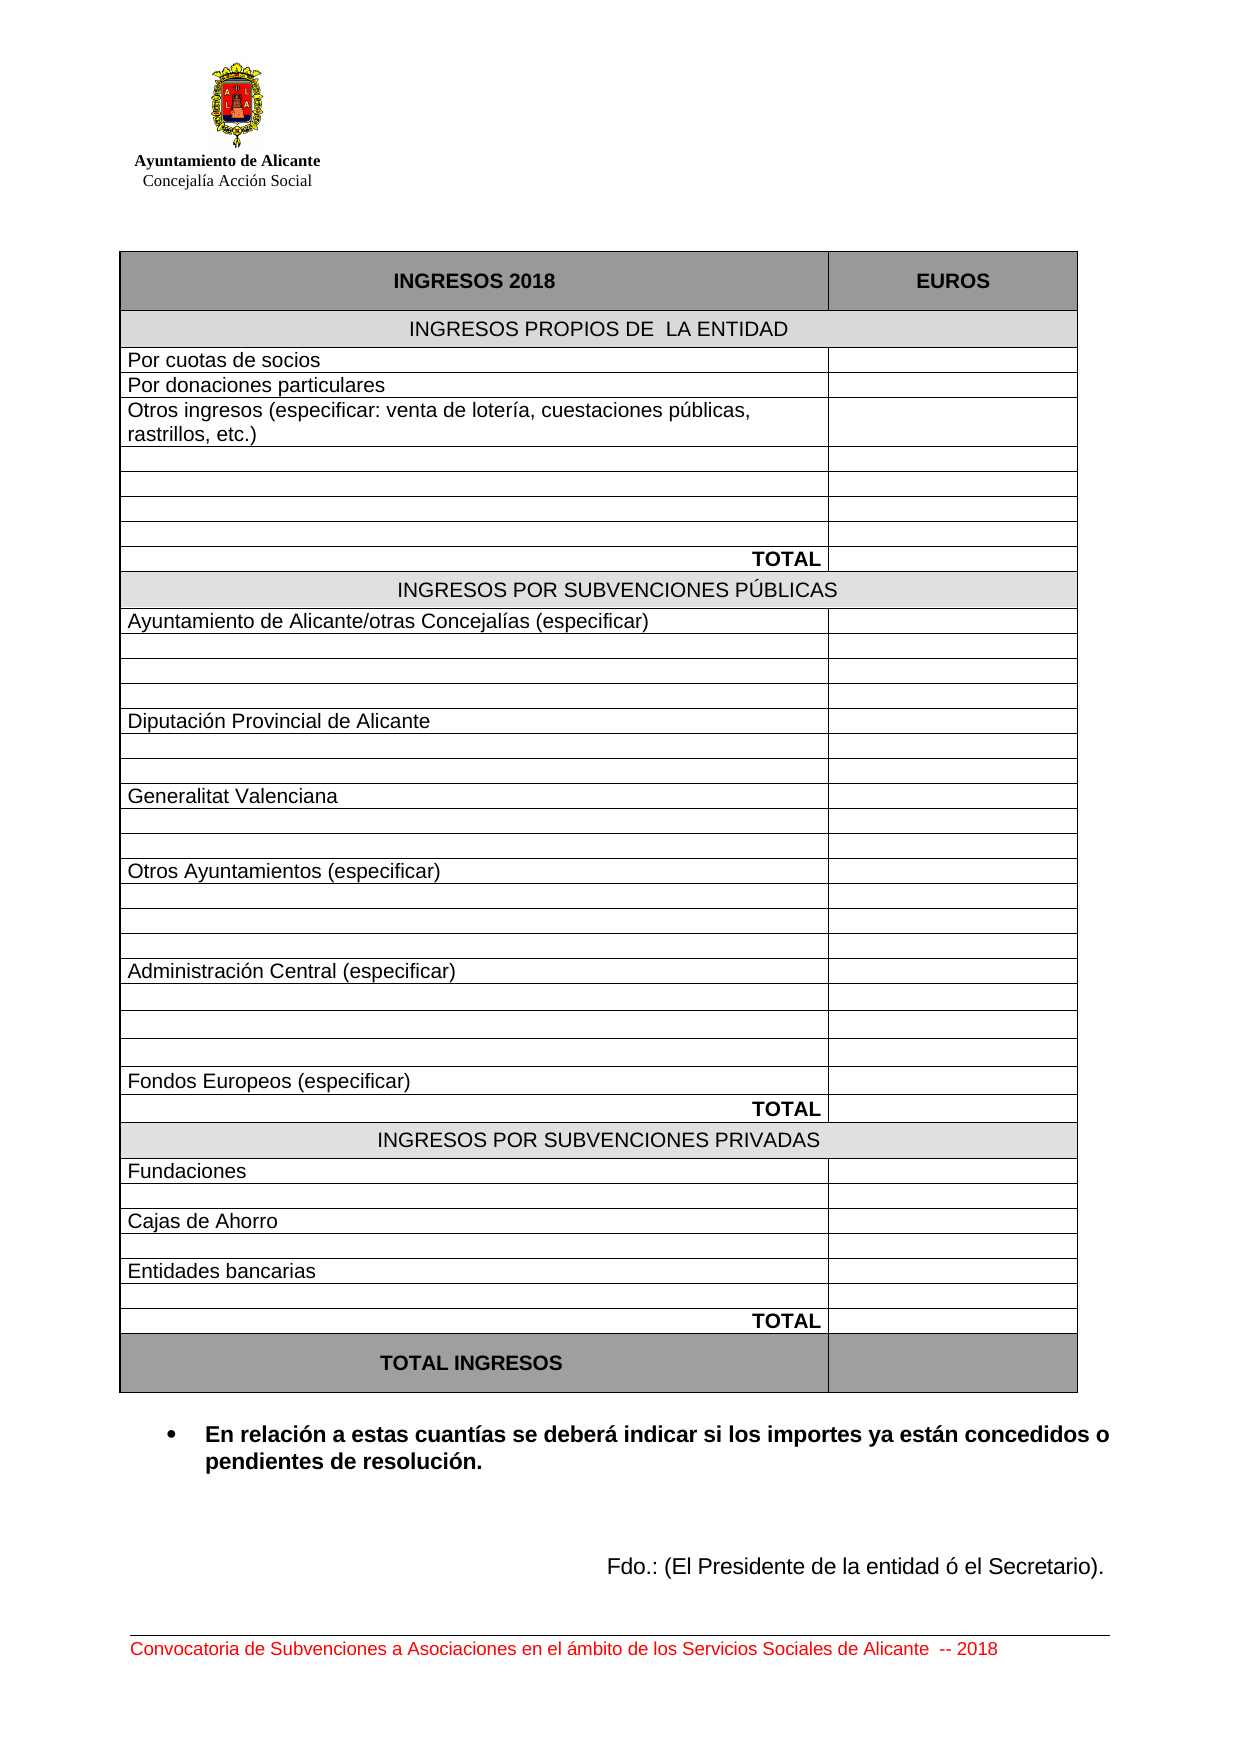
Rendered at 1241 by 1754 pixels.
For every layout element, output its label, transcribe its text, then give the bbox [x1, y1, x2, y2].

table_cell Diputación Provincial de Alicante [121, 709, 828, 732]
table_cell [121, 522, 828, 546]
table_cell [829, 547, 1077, 571]
table_cell [121, 934, 828, 957]
table_cell [121, 984, 828, 1010]
table_cell Fondos Europeos (especificar) [121, 1067, 828, 1094]
table_cell [829, 709, 1077, 732]
table_cell TOTAL [121, 1095, 828, 1122]
table_cell [121, 447, 828, 471]
table_cell [829, 759, 1077, 782]
table_cell [829, 834, 1077, 857]
table_cell [121, 759, 828, 782]
table_cell Generalitat Valenciana [121, 784, 828, 807]
table_cell [829, 497, 1077, 521]
table_cell [829, 1011, 1077, 1038]
table_cell [829, 1334, 1077, 1392]
table_cell [829, 859, 1077, 882]
table_cell [121, 734, 828, 757]
table_cell [829, 984, 1077, 1010]
table_cell [829, 1284, 1077, 1308]
table_cell Otros Ayuntamientos (especificar) [121, 859, 828, 882]
table_cell [829, 1184, 1077, 1208]
table_cell Ayuntamiento de Alicante/otras Concejalías (especificar) [121, 609, 828, 632]
table_cell INGRESOS POR SUBVENCIONES PRIVADAS [121, 1123, 1077, 1158]
table_header EUROS [829, 252, 1077, 310]
table_cell [829, 1259, 1077, 1283]
table_cell [829, 1095, 1077, 1122]
table_cell [829, 684, 1077, 707]
table_cell [829, 472, 1077, 496]
table_cell [829, 734, 1077, 757]
table_cell [829, 909, 1077, 932]
table_cell [829, 1159, 1077, 1183]
table_cell [829, 784, 1077, 807]
table_cell [121, 1011, 828, 1038]
table_cell [829, 1067, 1077, 1094]
table_cell [829, 659, 1077, 682]
table_cell [121, 884, 828, 907]
table_cell [829, 1209, 1077, 1233]
table_cell [829, 398, 1077, 446]
table_cell [829, 1309, 1077, 1333]
table_cell [121, 1234, 828, 1258]
table_cell [829, 373, 1077, 397]
table_cell INGRESOS POR SUBVENCIONES PÚBLICAS [121, 572, 1077, 607]
table_cell TOTAL INGRESOS [121, 1334, 828, 1392]
table_cell INGRESOS PROPIOS DE LA ENTIDAD [121, 311, 1077, 347]
table_cell [121, 1284, 828, 1308]
table_cell [121, 634, 828, 657]
table_cell Cajas de Ahorro [121, 1209, 828, 1233]
table_cell [121, 909, 828, 932]
list En relación a estas cuantías se deberá indicar si los importes ya están concedidos o pendientes de resolución. [167, 1421, 1110, 1474]
table_cell [829, 884, 1077, 907]
table_cell [829, 447, 1077, 471]
table_cell [829, 609, 1077, 632]
table_cell Administración Central (especificar) [121, 959, 828, 982]
table_cell [121, 497, 828, 521]
table_cell Otros ingresos (especificar: venta de lotería, cuestaciones públicas, rastrillos, etc.) [121, 398, 828, 446]
table_cell Entidades bancarias [121, 1259, 828, 1283]
table_cell [121, 809, 828, 832]
table_header INGRESOS 2018 [121, 252, 828, 310]
table_cell [829, 1039, 1077, 1066]
table_cell Fundaciones [121, 1159, 828, 1183]
table_cell [121, 1184, 828, 1208]
table_cell [121, 1039, 828, 1066]
table_cell [121, 472, 828, 496]
table_cell [829, 634, 1077, 657]
text Fdo.: (El Presidente de la entidad ó el Secretario). [130, 1553, 1104, 1579]
table_cell [121, 684, 828, 707]
table_cell [829, 348, 1077, 372]
table_cell [829, 1234, 1077, 1258]
table_cell [121, 659, 828, 682]
table_cell TOTAL [121, 1309, 828, 1333]
table_cell Por donaciones particulares [121, 373, 828, 397]
table_cell [829, 809, 1077, 832]
table_cell [121, 834, 828, 857]
table_cell [829, 522, 1077, 546]
table_cell [829, 934, 1077, 957]
table_cell TOTAL [121, 547, 828, 571]
table_cell Por cuotas de socios [121, 348, 828, 372]
table_cell [829, 959, 1077, 982]
